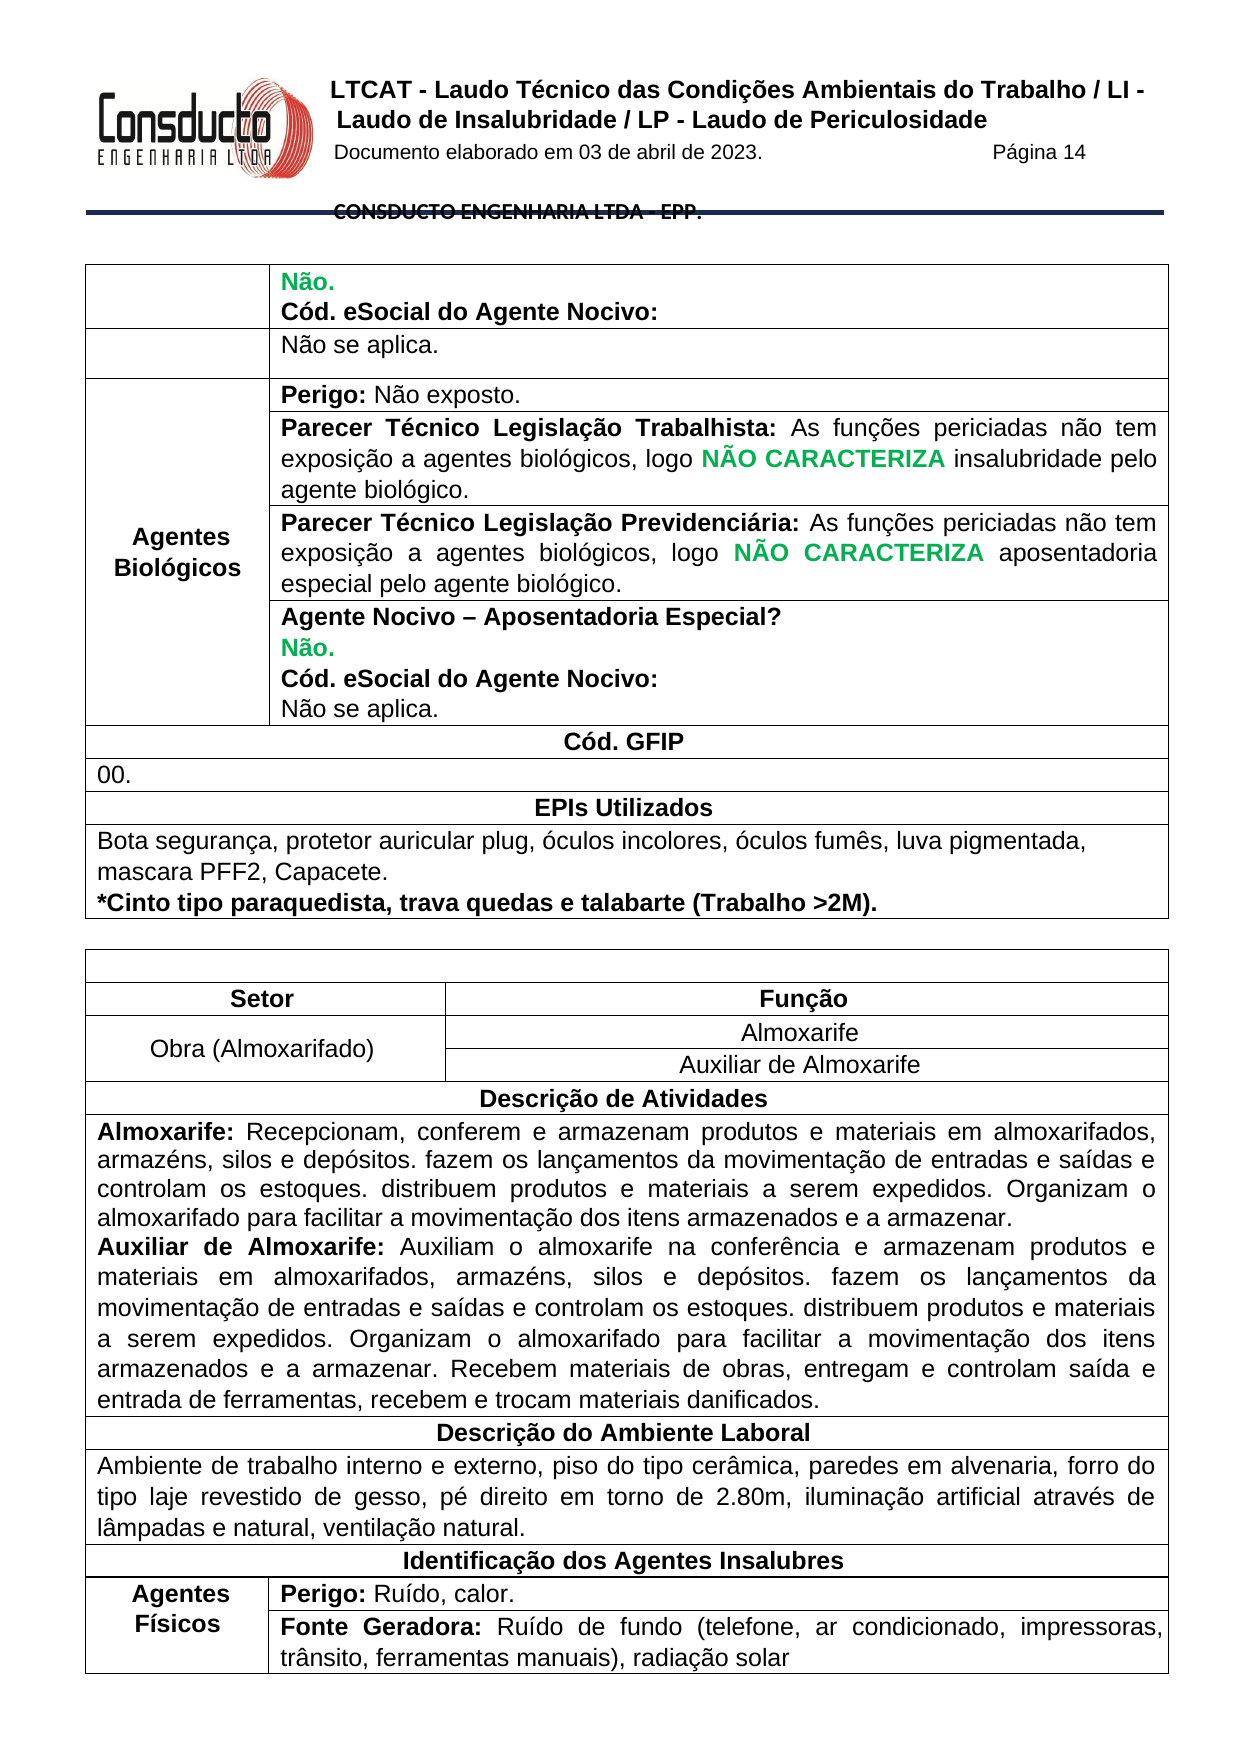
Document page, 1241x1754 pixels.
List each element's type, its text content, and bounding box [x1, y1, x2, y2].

table_cell Bota segurança, protetor auricular plug, óculos incolores, óculos fumês, luva pigmentada, mascara PFF2, Capacete. *Cinto tipo paraquedista, trava quedas e talabarte (Trabalho >2M). [86, 825, 1168, 918]
table_cell Descrição de Atividades [86, 1082, 1168, 1114]
table_cell Descrição do Ambiente Laboral [86, 1417, 1168, 1449]
table_header FICHA PERICIAL 03 [86, 950, 1168, 982]
table_cell Ambiente de trabalho interno e externo, piso do tipo cerâmica, paredes em alvenaria, forro do tipo laje revestido de gesso, pé direito em torno de 2.80m, iluminação artificial através de lâmpadas e natural, ventilação natural. [86, 1450, 1168, 1543]
table_cell Fonte Geradora: Ruído de fundo (telefone, ar condicionado, impressoras, trânsito, ferramentas manuais), radiação solar [269, 1611, 1168, 1673]
table_cell Função [446, 983, 1168, 1015]
table_cell Parecer Técnico Legislação Previdenciária: As funções periciadas não tem exposição a agentes biológicos, logo NÃO CARACTERIZA aposentadoria especial pelo agente biológico. [270, 506, 1168, 600]
table_cell Não. Cód. eSocial do Agente Nocivo: [270, 265, 1168, 328]
table_cell Cód. GFIP [86, 726, 1168, 758]
table_cell Não se aplica. [270, 329, 1168, 378]
table_cell Almoxarife: Recepcionam, conferem e armazenam produtos e materiais em almoxarifados, armazéns, silos e depósitos. fazem os lançamentos da movimentação de entradas e saídas e controlam os estoques. distribuem produtos e materiais a serem expedidos. Organizam o almoxarifado para facilitar a movimentação dos itens armazenados e a armazenar. Auxiliar de Almoxarife: Auxiliam o almoxarife na conferência e armazenam produtos e materiais em almoxarifados, armazéns, silos e depósitos. fazem os lançamentos da movimentação de entradas e saídas e controlam os estoques. distribuem produtos e materiais a serem expedidos. Organizam o almoxarifado para facilitar a movimentação dos itens armazenados e a armazenar. Recebem materiais de obras, entregam e controlam saída e entrada de ferramentas, recebem e trocam materiais danificados. [86, 1115, 1168, 1416]
table_cell Perigo: Ruído, calor. [269, 1578, 1168, 1609]
table_cell Agentes Físicos [86, 1578, 268, 1673]
table_cell Setor [86, 983, 445, 1015]
table_cell [86, 265, 269, 328]
table_cell [86, 329, 269, 378]
table_cell Agente Nocivo – Aposentadoria Especial? Não. Cód. eSocial do Agente Nocivo: Não se aplica. [270, 601, 1168, 725]
table_cell Identificação dos Agentes Insalubres [86, 1545, 1168, 1576]
table_cell Perigo: Não exposto. [270, 379, 1168, 411]
table_cell Almoxarife [446, 1016, 1168, 1048]
table_cell Auxiliar de Almoxarife [446, 1049, 1168, 1081]
table_cell Obra (Almoxarifado) [86, 1016, 445, 1081]
table_cell 00. [86, 759, 1168, 791]
table_cell Agentes Biológicos [86, 379, 269, 725]
table_cell Parecer Técnico Legislação Trabalhista: As funções periciadas não tem exposição a agentes biológicos, logo NÃO CARACTERIZA insalubridade pelo agente biológico. [270, 412, 1168, 505]
table_cell EPIs Utilizados [86, 792, 1168, 824]
